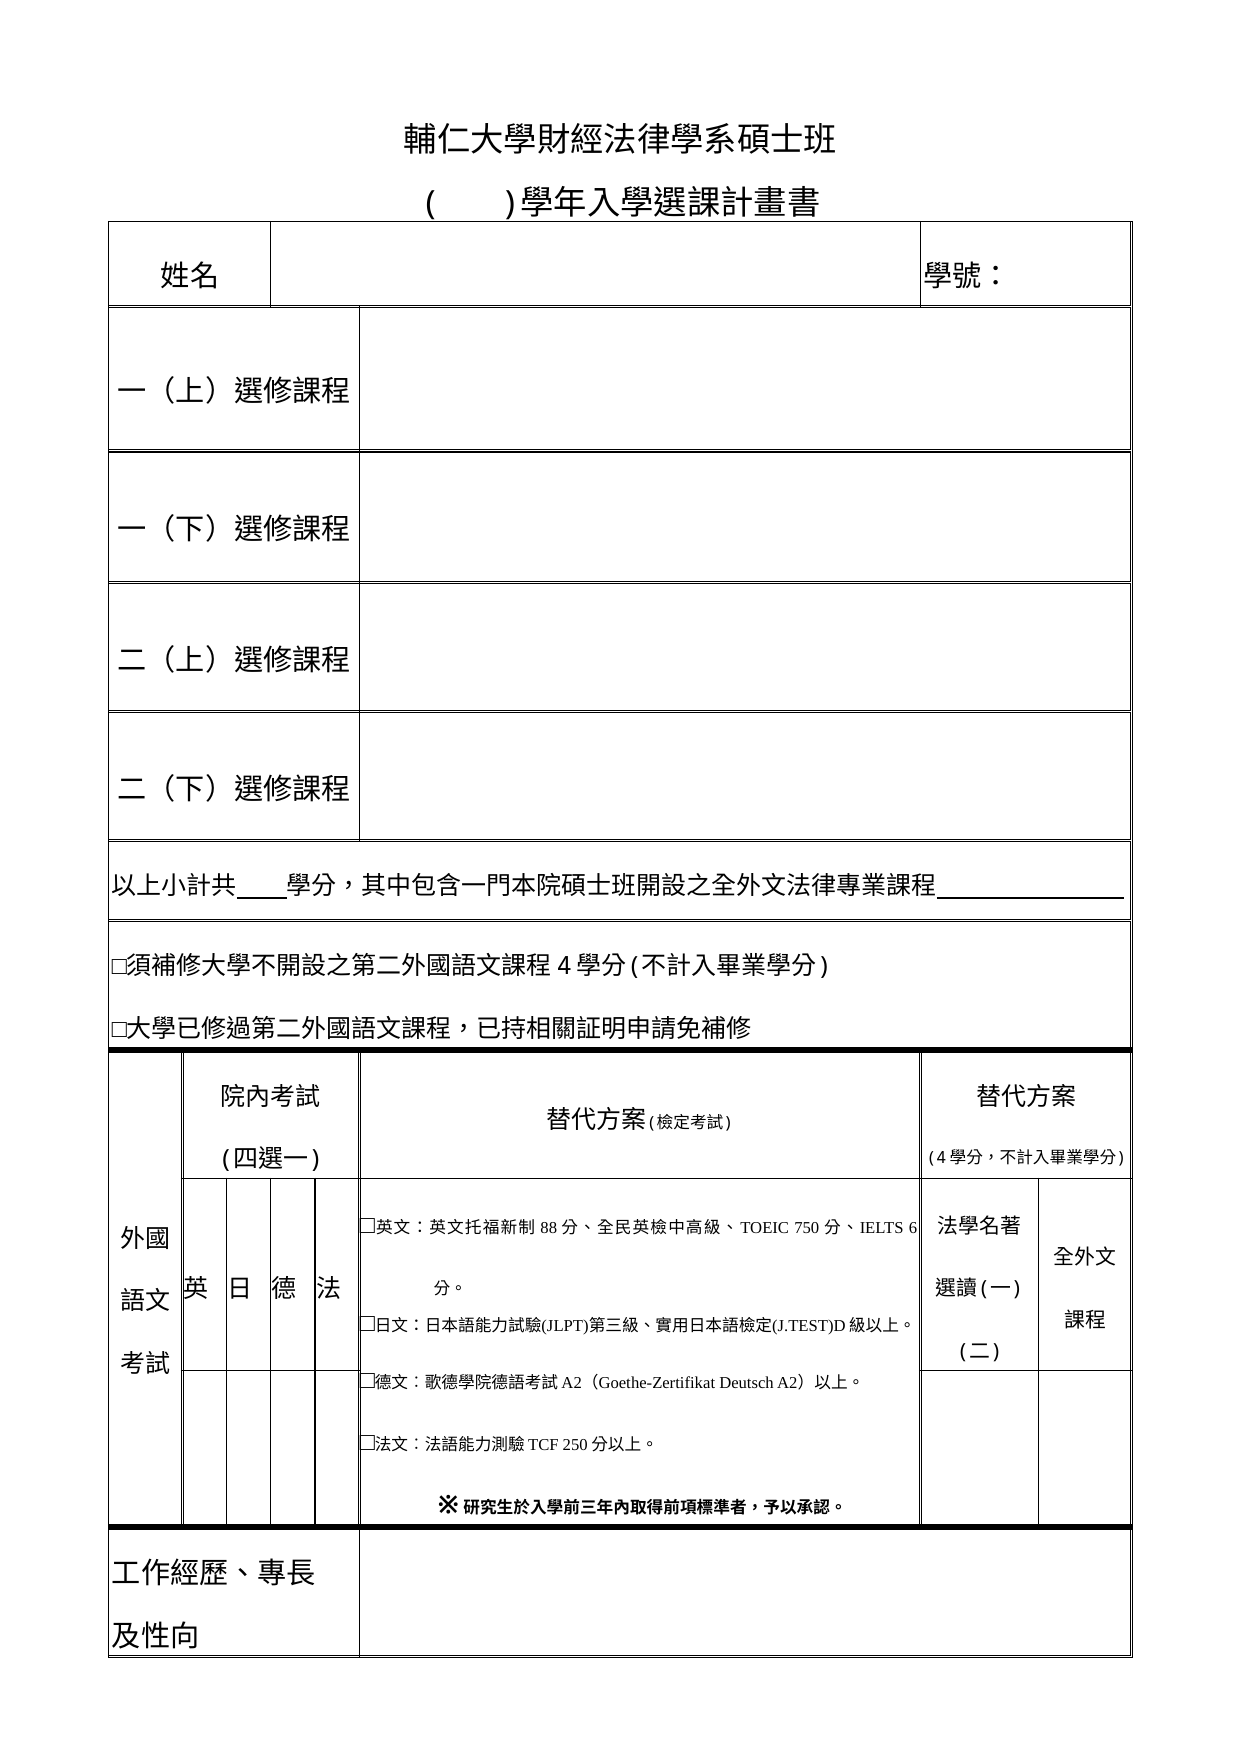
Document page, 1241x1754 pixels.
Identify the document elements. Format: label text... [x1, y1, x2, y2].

table_cell [271, 1371, 314, 1524]
table_cell 院內考試 (四選一) [184, 1053, 358, 1177]
table_cell 法學名著 選讀(一)(二) [922, 1179, 1038, 1370]
table_cell 替代方案(檢定考試) [361, 1053, 919, 1177]
text ( )學年入學選課計畫書 [75, 158, 1165, 221]
table_cell 法 [316, 1179, 358, 1370]
table_cell 英 [184, 1179, 226, 1370]
table_cell 二（上）選修課程 [109, 584, 359, 710]
table_cell □英文：英文托福新制88分、全民英檢中高級、TOEIC 750分、IELTS 6 分。 □日文：日本語能力試驗(JLPT)第三級、實用日本語檢定(J.TEST)D級以上。 □德文︰歌德學院德語考試A2（Goethe-Zertifikat Deutsch A2）以上。 □法文︰法語能力測驗TCF 250分以上。 ※研究生於入學前三年內取得前項標準者，予以承認。 [361, 1179, 919, 1524]
table_cell 一（上）選修課程 [109, 308, 359, 449]
table_header 姓名 [109, 222, 270, 305]
table_cell [360, 713, 1130, 839]
table_cell 以上小計共 學分，其中包含一門本院碩士班開設之全外文法律專業課程 [109, 842, 1130, 919]
table_cell 替代方案 (4學分，不計入畢業學分) [922, 1053, 1130, 1177]
table_cell 工作經歷、專長 及性向 [109, 1530, 359, 1654]
table_cell 一（下）選修課程 [109, 453, 359, 581]
table_cell [227, 1371, 270, 1524]
table_cell 德 [271, 1179, 314, 1370]
table_cell [922, 1371, 1038, 1524]
table_cell □須補修大學不開設之第二外國語文課程4學分(不計入畢業學分) □大學已修過第二外國語文課程，已持相關証明申請免補修 [109, 922, 1130, 1047]
table_cell 全外文 課程 [1039, 1179, 1130, 1370]
table_cell 外國語文考試 [109, 1053, 181, 1524]
table_cell [360, 453, 1130, 581]
text 輔仁大學財經法律學系碩士班 [75, 96, 1165, 158]
table_cell [1039, 1371, 1130, 1524]
table_cell [360, 308, 1130, 449]
table_header [271, 222, 920, 305]
table_cell [184, 1371, 226, 1524]
table_header 學號： [921, 222, 1130, 305]
table_cell 日 [227, 1179, 270, 1370]
table_cell [316, 1371, 358, 1524]
table_cell [360, 584, 1130, 710]
table_cell [360, 1530, 1130, 1654]
table_cell 二（下）選修課程 [109, 713, 359, 839]
